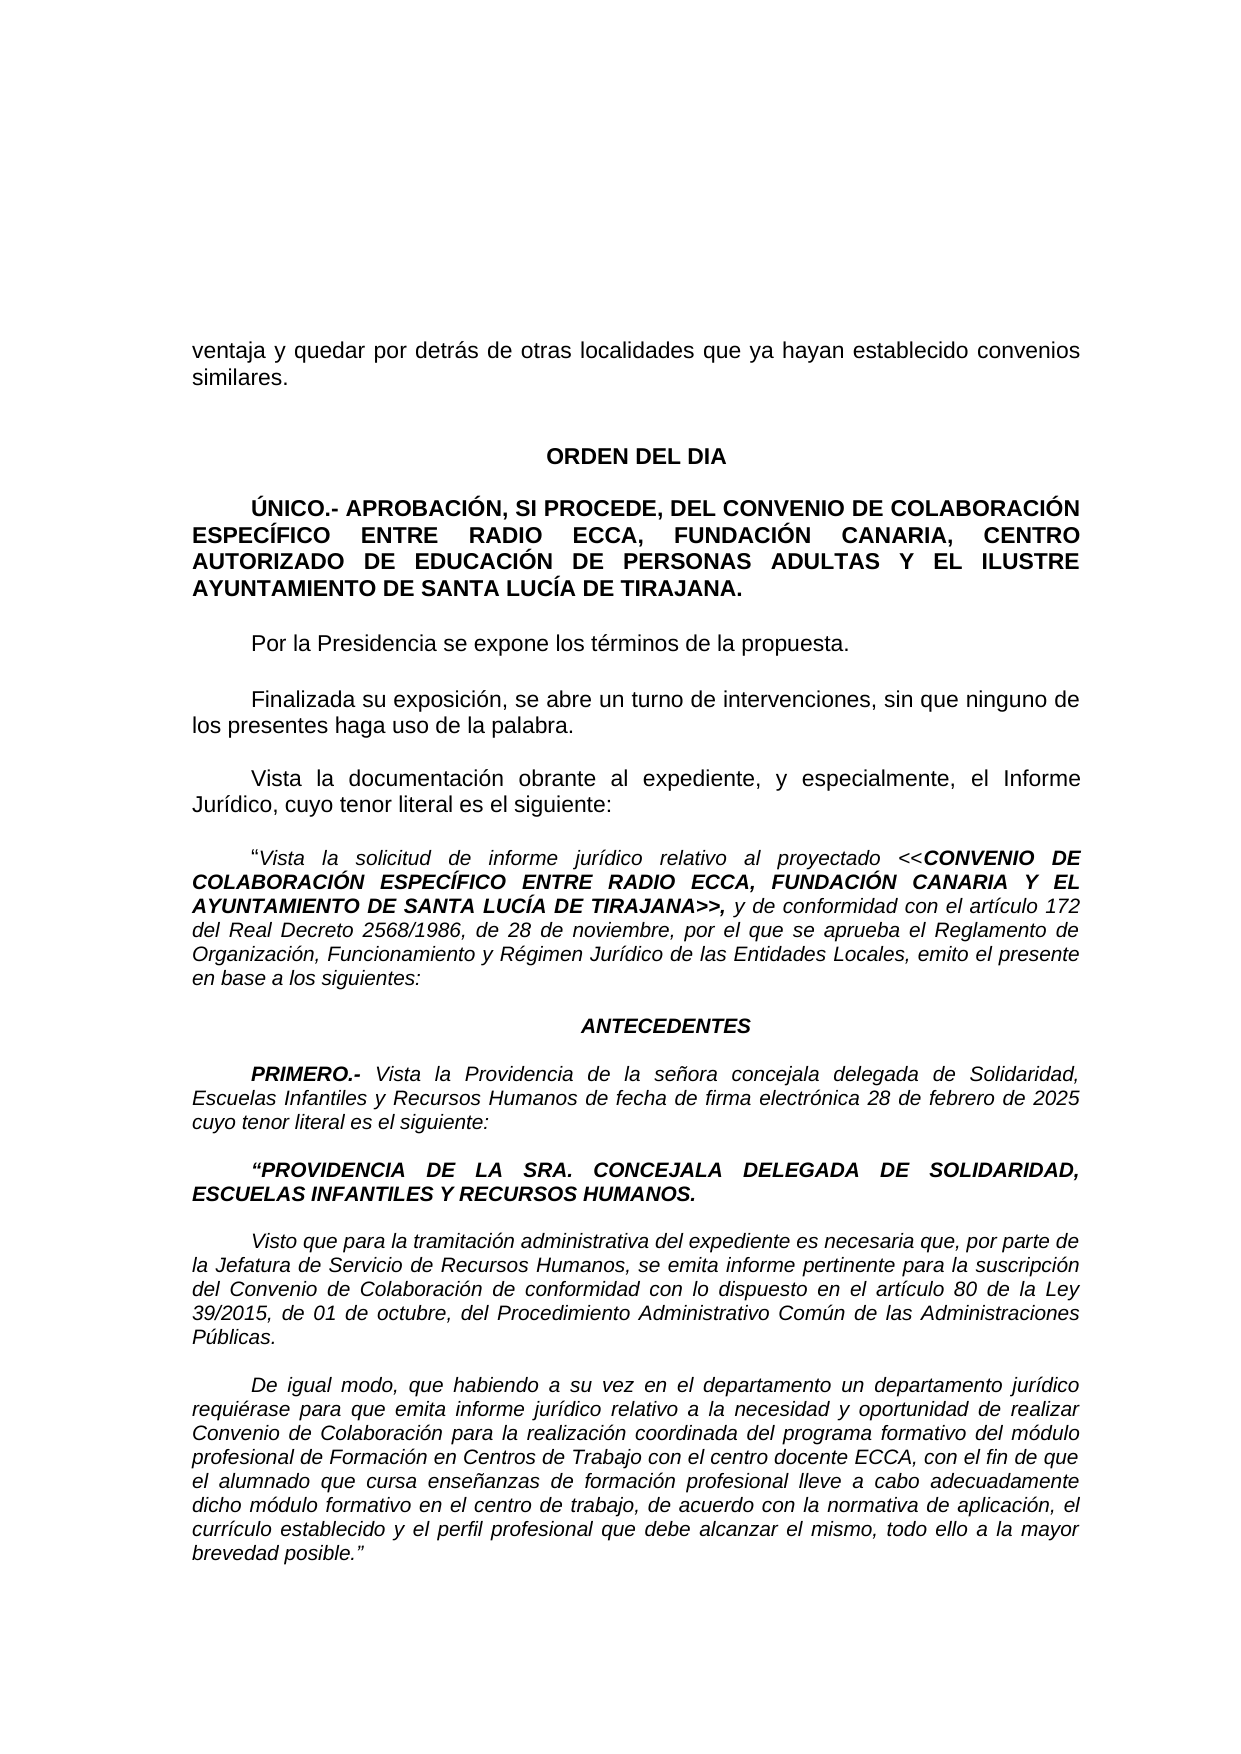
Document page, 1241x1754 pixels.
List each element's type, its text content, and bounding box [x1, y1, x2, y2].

text Por la Presidencia se expone los términos de la propuesta. [192, 630, 1081, 656]
text Finalizada su exposición, se abre un turno de intervenciones, sin que ninguno de los presentes haga uso de la palabra. [192, 686, 1081, 738]
text ventaja y quedar por detrás de otras localidades que ya hayan establecido convenios similares. [192, 337, 1081, 390]
text De igual modo, que habiendo a su vez en el departamento un departamento jurídico requiérase para que emita informe jurídico relativo a la necesidad y oportunidad de realizar Convenio de Colaboración para la realización coordinada del programa formativo del módulo profesional de Formación en Centros de Trabajo con el centro docente ECCA, con el fin de que el alumnado que cursa enseñanzas de formación profesional lleve a cabo adecuadamente dicho módulo formativo en el centro de trabajo, de acuerdo con la normativa de aplicación, el currículo establecido y el perfil profesional que debe alcanzar el mismo, todo ello a la mayor brevedad posible.” [192, 1373, 1081, 1565]
text ORDEN DEL DIA [192, 443, 1081, 469]
text “Vista la solicitud de informe jurídico relativo al proyectado <<CONVENIO DE COLABORACIÓN ESPECÍFICO ENTRE RADIO ECCA, FUNDACIÓN CANARIA Y EL AYUNTAMIENTO DE SANTA LUCÍA DE TIRAJANA>>, y de conformidad con el artículo 172 del Real Decreto 2568/1986, de 28 de noviembre, por el que se aprueba el Reglamento de Organización, Funcionamiento y Régimen Jurídico de las Entidades Locales, emito el presente en base a los siguientes: [192, 844, 1081, 990]
text ANTECEDENTES [192, 1014, 1081, 1038]
text Vista la documentación obrante al expediente, y especialmente, el Informe Jurídico, cuyo tenor literal es el siguiente: [192, 764, 1081, 817]
text “PROVIDENCIA DE LA SRA. CONCEJALA DELEGADA DE SOLIDARIDAD, ESCUELAS INFANTILES Y RECURSOS HUMANOS. [192, 1157, 1081, 1205]
text PRIMERO.- Vista la Providencia de la señora concejala delegada de Solidaridad, Escuelas Infantiles y Recursos Humanos de fecha de firma electrónica 28 de febrero de 2025 cuyo tenor literal es el siguiente: [192, 1062, 1081, 1133]
text ÚNICO.- APROBACIÓN, SI PROCEDE, DEL CONVENIO DE COLABORACIÓN ESPECÍFICO ENTRE RADIO ECCA, FUNDACIÓN CANARIA, CENTRO AUTORIZADO DE EDUCACIÓN DE PERSONAS ADULTAS Y EL ILUSTRE AYUNTAMIENTO DE SANTA LUCÍA DE TIRAJANA. [192, 495, 1081, 601]
text Visto que para la tramitación administrativa del expediente es necesaria que, por parte de la Jefatura de Servicio de Recursos Humanos, se emita informe pertinente para la suscripción del Convenio de Colaboración de conformidad con lo dispuesto en el artículo 80 de la Ley 39/2015, de 01 de octubre, del Procedimiento Administrativo Común de las Administraciones Públicas. [192, 1229, 1081, 1349]
